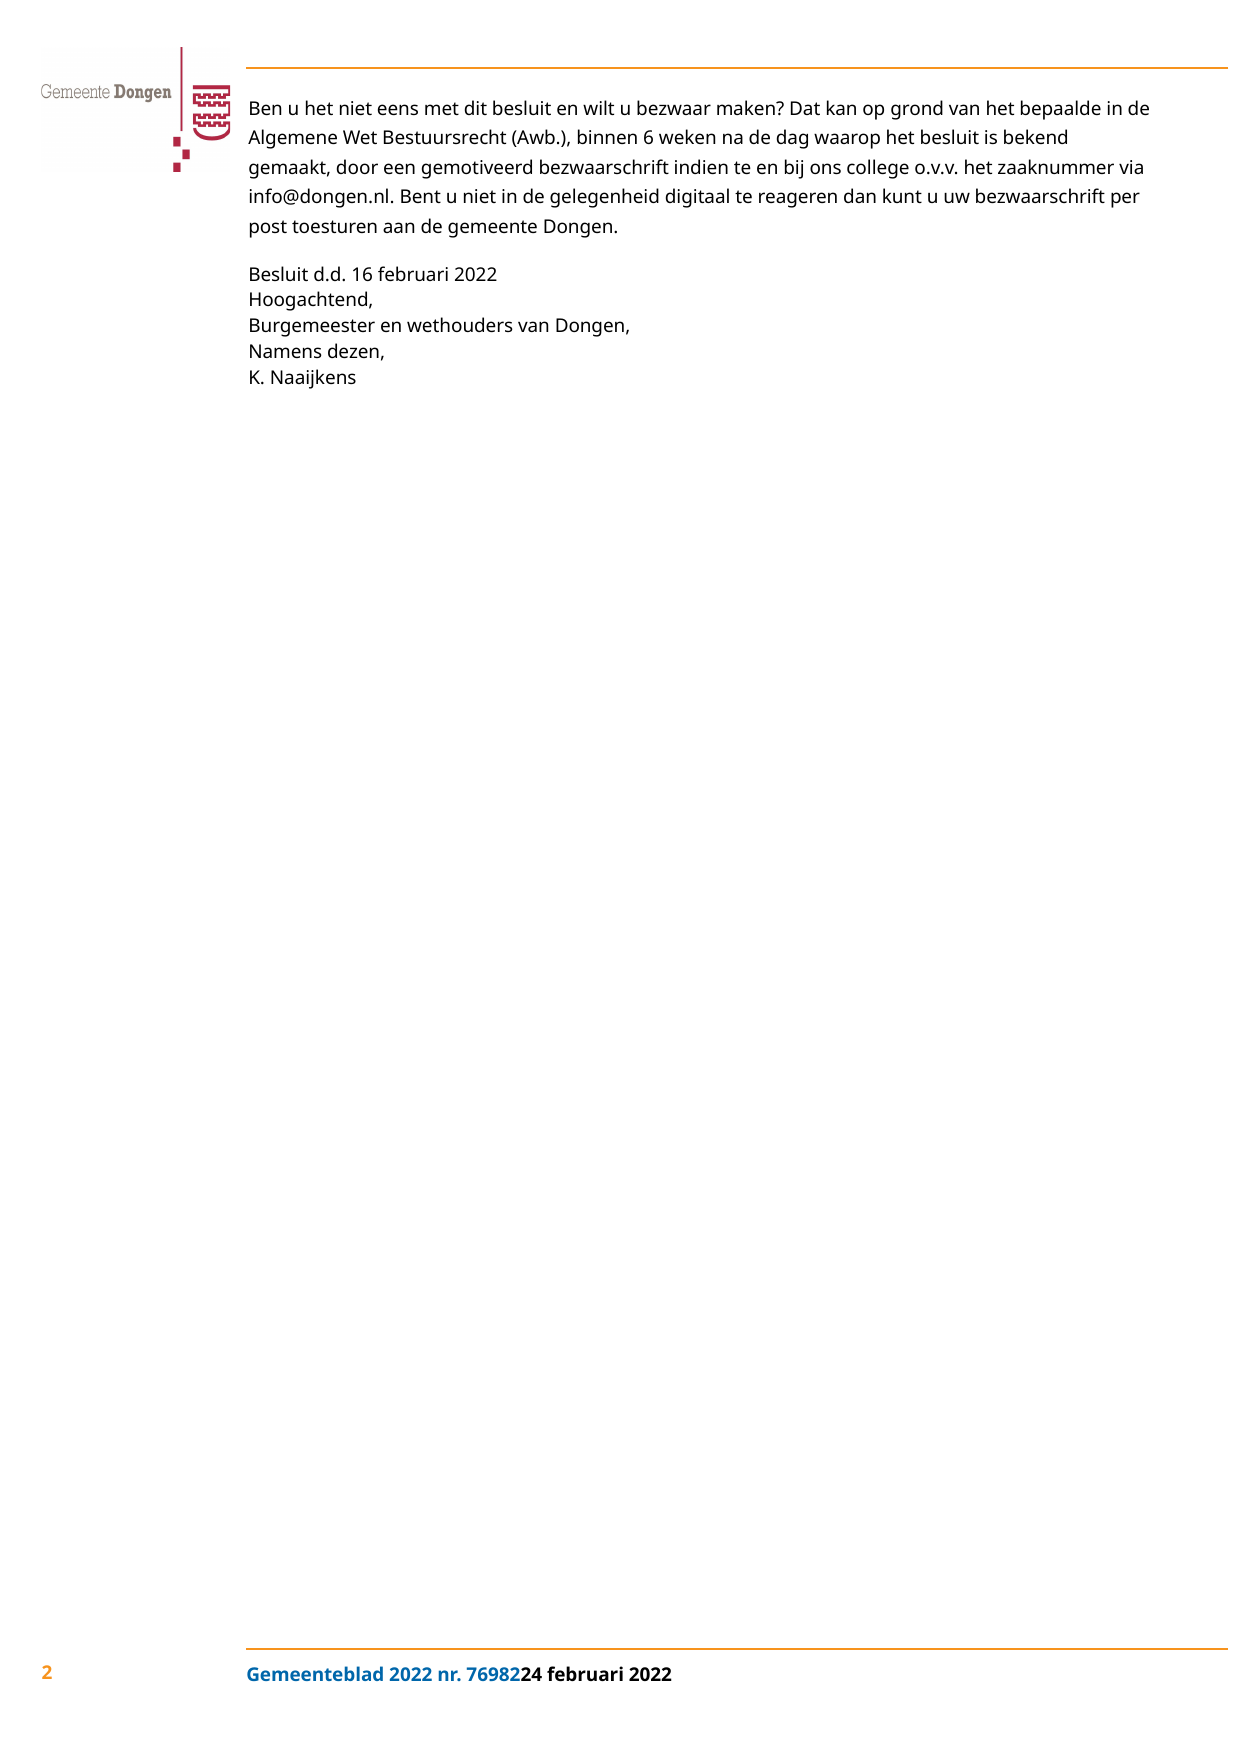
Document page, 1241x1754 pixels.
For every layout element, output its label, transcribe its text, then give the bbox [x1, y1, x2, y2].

picture [41, 47, 231, 172]
text Burgemeester en wethouders van Dongen, [248, 312, 1152, 338]
text K. Naaijkens [248, 364, 1152, 389]
text Ben u het niet eens met dit besluit en wilt u bezwaar maken? Dat kan op grond van het bepaalde in de Algemene Wet Bestuursrecht (Awb.), binnen 6 weken na de dag waarop het besluit is bekend gemaakt, door een gemotiveerd bezwaarschrift indien te en bij ons college o.v.v. het zaaknummer via info@dongen.nl. Bent u niet in de gelegenheid digitaal te reageren dan kunt u uw bezwaarschrift per post toesturen aan de gemeente Dongen. [248, 95, 1152, 239]
text Besluit d.d. 16 februari 2022 [248, 261, 1152, 287]
text Namens dezen, [248, 338, 1152, 364]
text Hoogachtend, [248, 287, 1152, 312]
